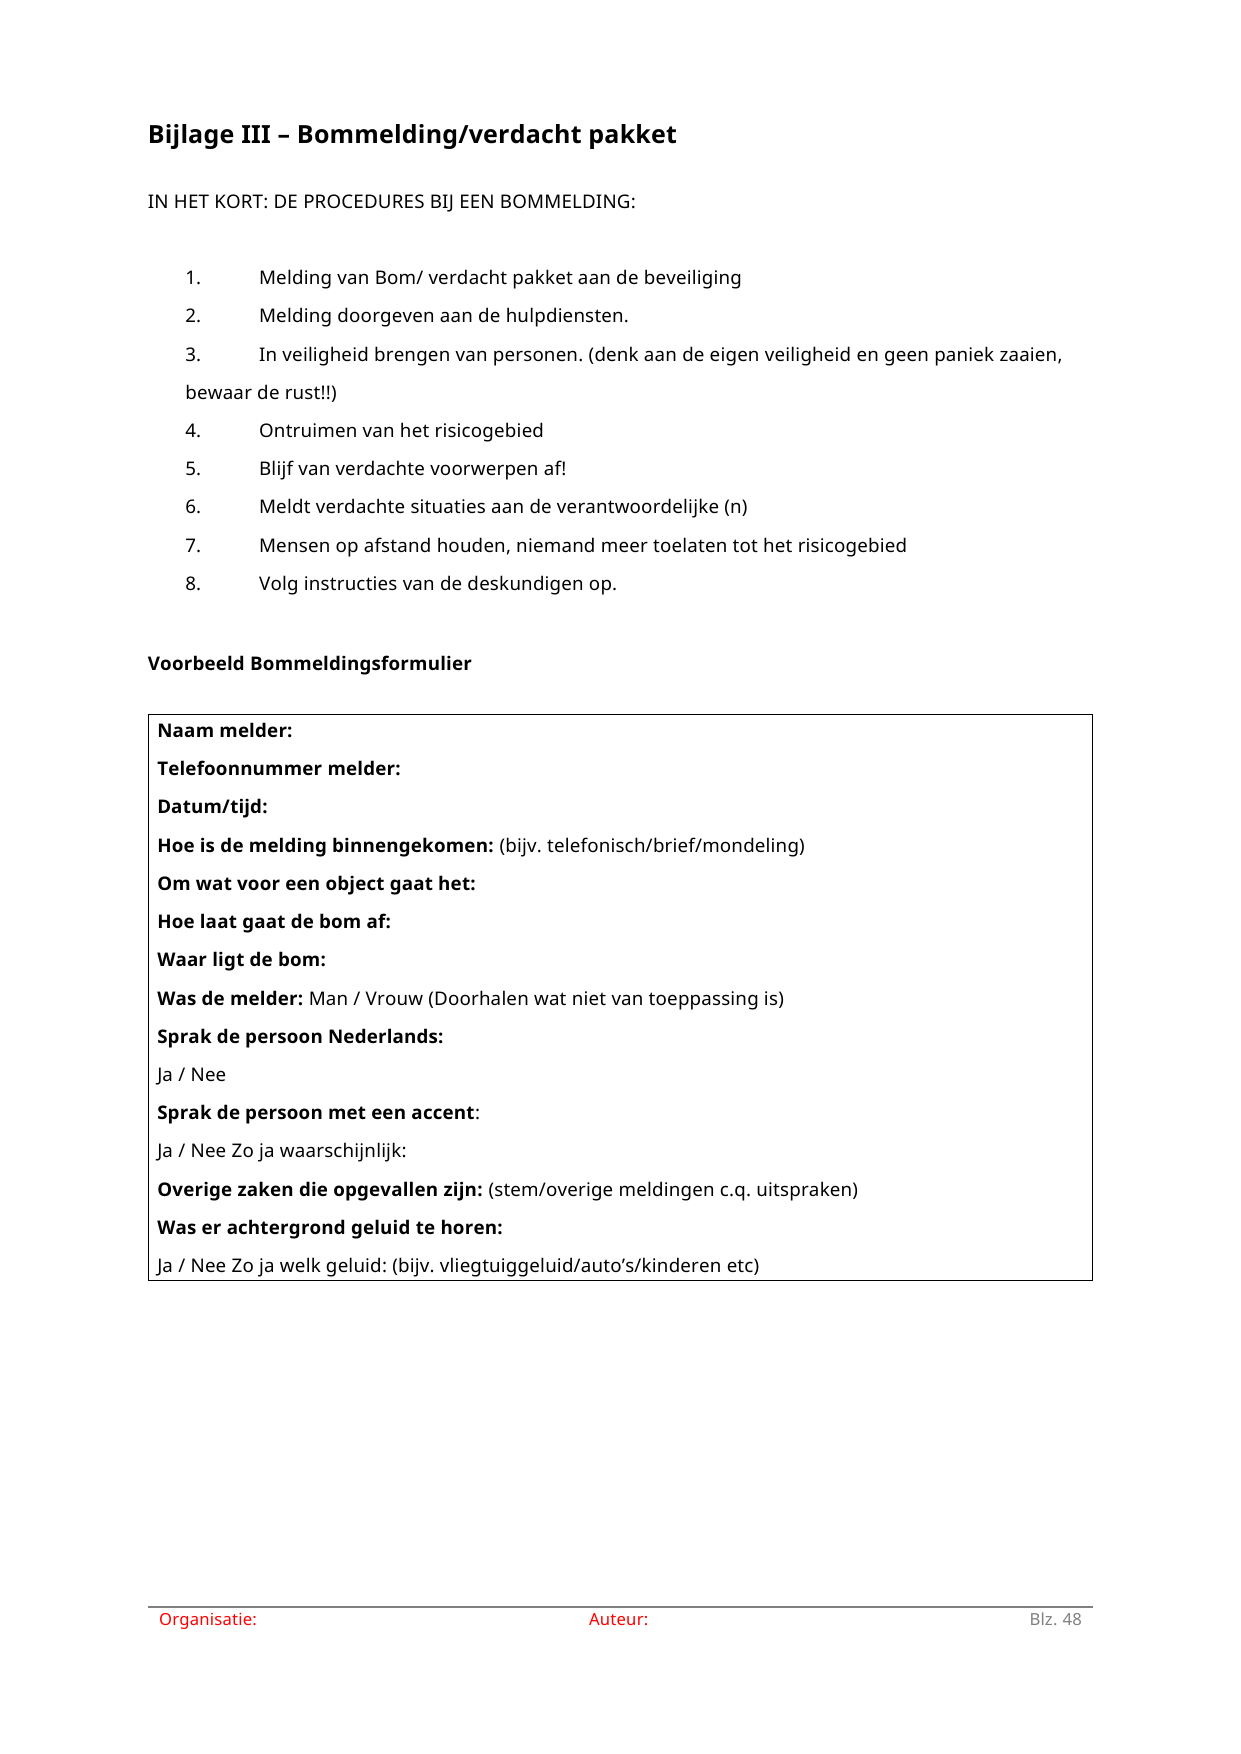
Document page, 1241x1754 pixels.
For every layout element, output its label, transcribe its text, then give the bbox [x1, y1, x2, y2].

text Was de melder: Man / Vrouw (Doorhalen wat niet van toeppassing is) [149, 982, 1092, 1010]
list Melding doorgeven aan de hulpdiensten. [185, 303, 1093, 328]
list Mensen op afstand houden, niemand meer toelaten tot het risicogebied [185, 532, 1093, 558]
list Ontruimen van het risicogebied [185, 417, 1093, 443]
text Naam melder: [149, 715, 1092, 743]
text Ja / Nee [149, 1058, 1092, 1087]
text Overige zaken die opgevallen zijn: (stem/overige meldingen c.q. uitspraken) [149, 1173, 1092, 1202]
text Datum/tijd: [149, 791, 1092, 819]
subtitle Voorbeeld Bommeldingsformulier [148, 647, 1093, 676]
list Meldt verdachte situaties aan de verantwoordelijke (n) [185, 494, 1093, 519]
text Sprak de persoon met een accent: [149, 1096, 1092, 1125]
text Hoe laat gaat de bom af: [149, 905, 1092, 934]
list Volg instructies van de deskundigen op. [185, 570, 1093, 596]
text Waar ligt de bom: [149, 943, 1092, 972]
text bewaar de rust!!) [185, 379, 1093, 405]
list Blijf van verdachte voorwerpen af! [185, 456, 1093, 481]
text Sprak de persoon Nederlands: [149, 1020, 1092, 1049]
text Telefoonnummer melder: [149, 752, 1092, 781]
text Was er achtergrond geluid te horen: [149, 1211, 1092, 1240]
list In veiligheid brengen van personen. (denk aan de eigen veiligheid en geen paniek zaaien, [185, 341, 1093, 366]
text Hoe is de melding binnengekomen: (bijv. telefonisch/brief/mondeling) [149, 829, 1092, 857]
text Om wat voor een object gaat het: [149, 867, 1092, 896]
text Ja / Nee Zo ja waarschijnlijk: [149, 1135, 1092, 1163]
text Ja / Nee Zo ja welk geluid: (bijv. vliegtuiggeluid/auto’s/kinderen etc) [149, 1249, 1092, 1280]
list Melding van Bom/ verdacht pakket aan de beveiliging [185, 264, 1093, 290]
subtitle Bijlage III – Bommelding/verdacht pakket [148, 121, 1093, 150]
text IN HET KORT: DE PROCEDURES BIJ EEN BOMMELDING: [148, 188, 1093, 213]
